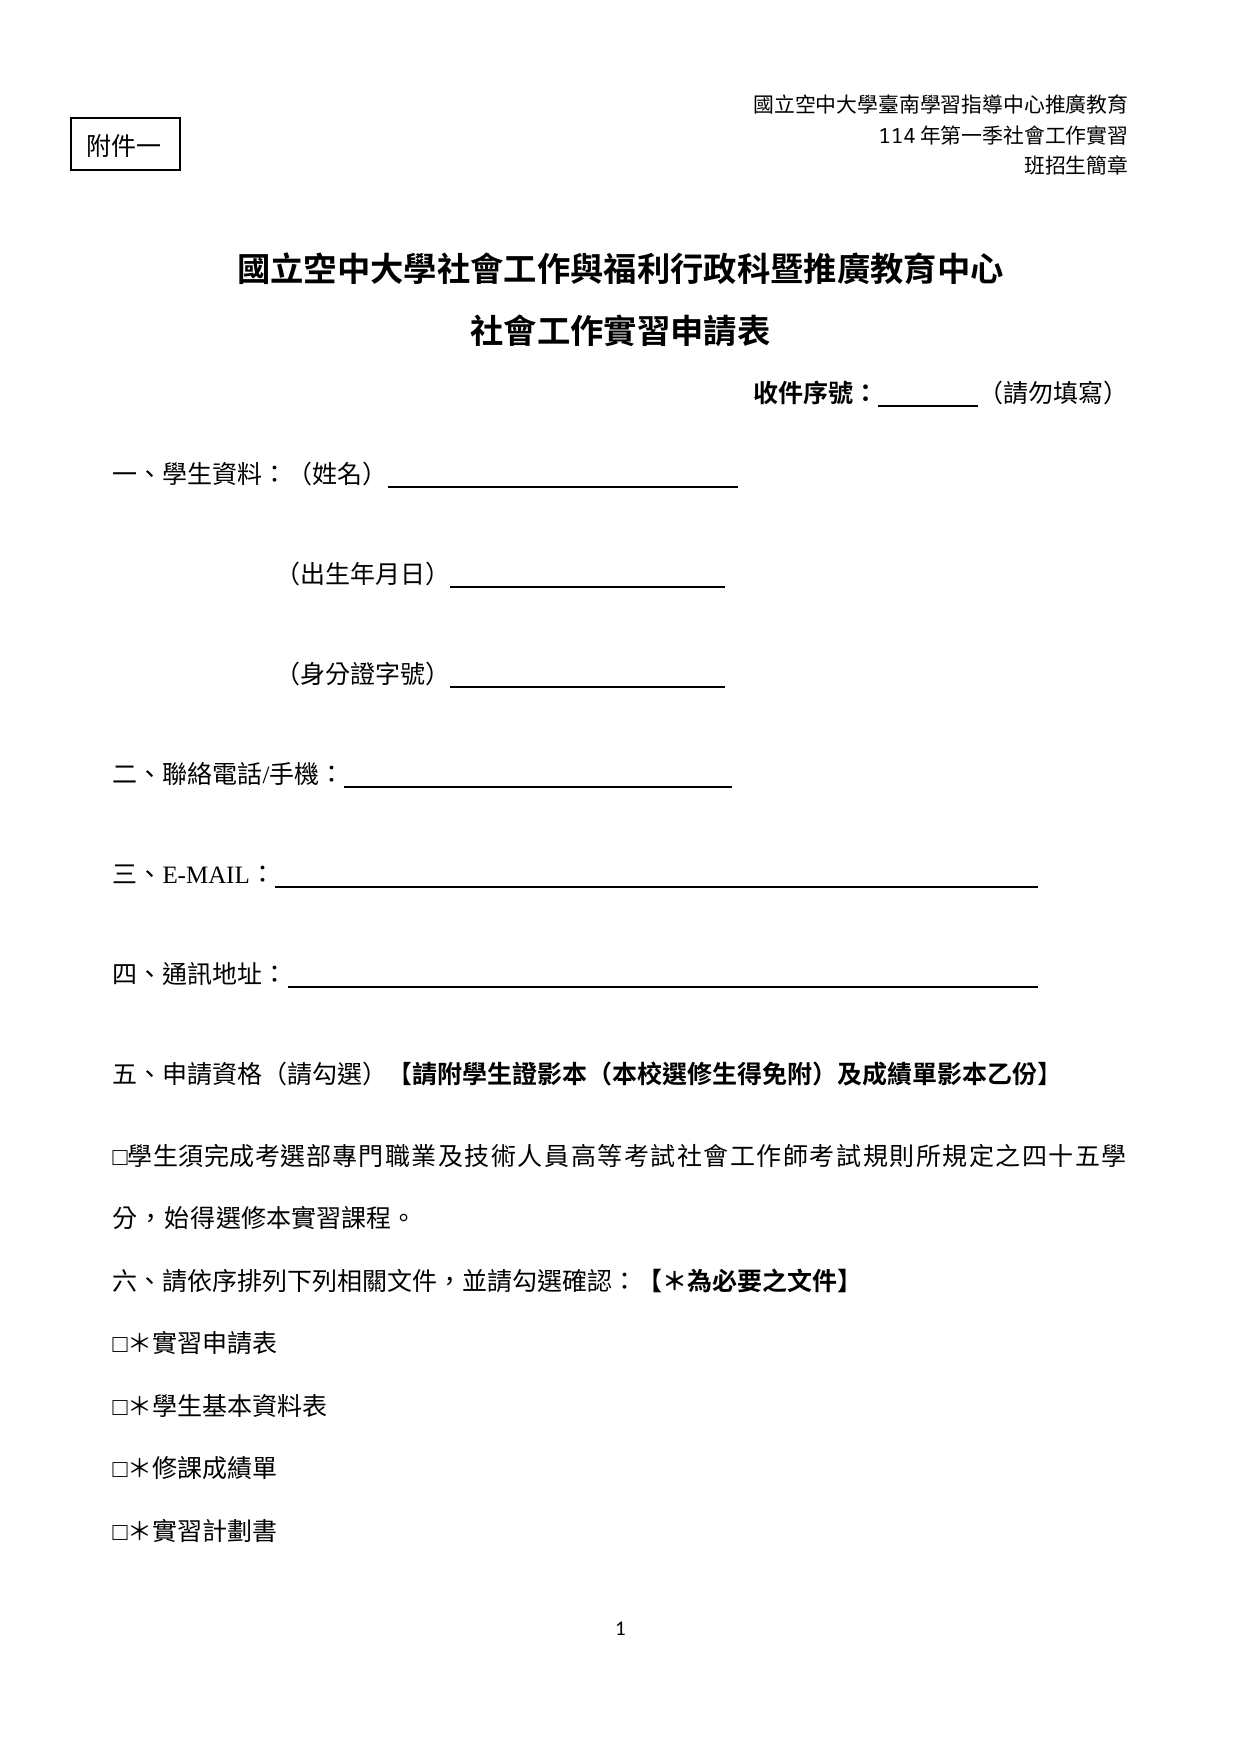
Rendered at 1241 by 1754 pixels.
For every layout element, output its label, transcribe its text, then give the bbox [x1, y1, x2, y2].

text 五、申請資格（請勾選）【請附學生證影本（本校選修生得免附）及成績單影本乙份】 [56, 1031, 1128, 1094]
text □＊實習計劃書 [112, 1488, 1128, 1550]
text 附件一 [87, 126, 164, 162]
text （身分證字號） [112, 631, 1128, 694]
text 三、E-MAIL： [56, 831, 1128, 894]
text [72, 119, 179, 169]
text 四、通訊地址： [56, 931, 1128, 994]
text 收件序號： （請勿填寫） [112, 350, 1128, 413]
text □＊學生基本資料表 [112, 1363, 1128, 1425]
text □＊修課成績單 [112, 1425, 1128, 1488]
text □學生須完成考選部專門職業及技術人員高等考試社會工作師考試規則所規定之四十五學分，始得選修本實習課程。 [112, 1113, 1128, 1238]
text □＊實習申請表 [112, 1300, 1128, 1363]
text 國立空中大學社會工作與福利行政科暨推廣教育中心 [112, 225, 1128, 288]
text 二、聯絡電話/手機： [112, 731, 1128, 794]
text （出生年月日） [112, 531, 1128, 594]
text 一、學生資料：（姓名） [56, 431, 1128, 494]
text 社會工作實習申請表 [112, 288, 1128, 350]
text 六、請依序排列下列相關文件，並請勾選確認：【＊為必要之文件】 [112, 1238, 1128, 1300]
